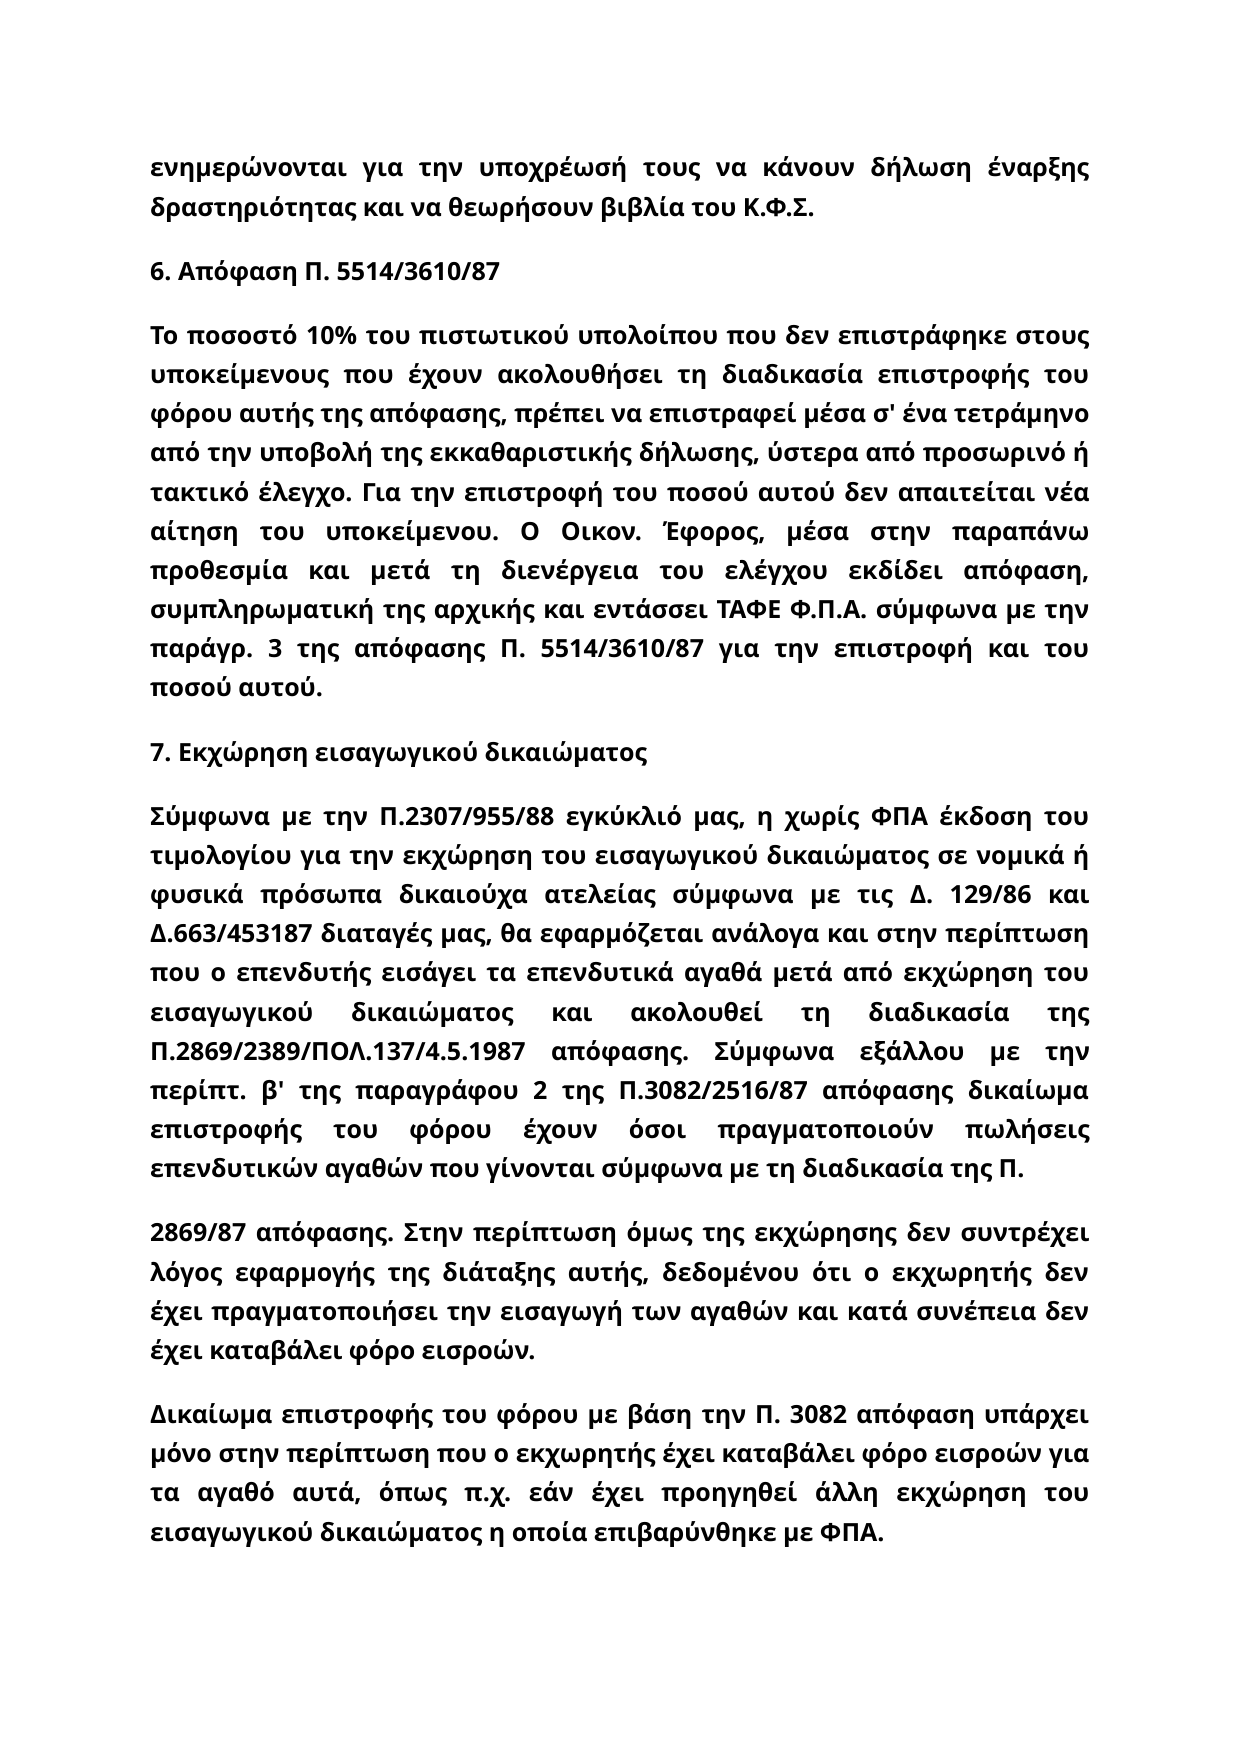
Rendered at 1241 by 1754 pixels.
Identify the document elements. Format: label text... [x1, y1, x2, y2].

text 7. Εκχώρηση εισαγωγικού δικαιώματος [150, 734, 1090, 768]
text 6. Απόφαση Π. 5514/3610/87 [150, 253, 1090, 287]
text ενημερώνονται για την υποχρέωσή τους να κάνουν δήλωση έναρξης δραστηριότητας και να θεωρήσουν βιβλία του Κ.Φ.Σ. [150, 150, 1090, 223]
text Σύμφωνα με την Π.2307/955/88 εγκύκλιό μας, η χωρίς ΦΠΑ έκδοση του τιμολογίου για την εκχώρηση του εισαγωγικού δικαιώματος σε νομικά ή φυσικά πρόσωπα δικαιούχα ατελείας σύμφωνα με τις Δ. 129/86 και Δ.663/453187 διαταγές μας, θα εφαρμόζεται ανάλογα και στην περίπτωση που ο επενδυτής εισάγει τα επενδυτικά αγαθά μετά από εκχώρηση του εισαγωγικού δικαιώματος και ακολουθεί τη διαδικασία της Π.2869/2389/ΠΟΛ.137/4.5.1987 απόφασης. Σύμφωνα εξάλλου με την περίπτ. β' της παραγράφου 2 της Π.3082/2516/87 απόφασης δικαίωμα επιστροφής του φόρου έχουν όσοι πραγματοποιούν πωλήσεις επενδυτικών αγαθών που γίνονται σύμφωνα με τη διαδικασία της Π. [150, 798, 1090, 1185]
text Το ποσοστό 10% του πιστωτικού υπολοίπου που δεν επιστράφηκε στους υποκείμενους που έχουν ακολουθήσει τη διαδικασία επιστροφής του φόρου αυτής της απόφασης, πρέπει να επιστραφεί μέσα σ' ένα τετράμηνο από την υποβολή της εκκαθαριστικής δήλωσης, ύστερα από προσωρινό ή τακτικό έλεγχο. Για την επιστροφή του ποσού αυτού δεν απαιτείται νέα αίτηση του υποκείμενου. Ο Οικον. Έφορος, μέσα στην παραπάνω προθεσμία και μετά τη διενέργεια του ελέγχου εκδίδει απόφαση, συμπληρωματική της αρχικής και εντάσσει ΤΑΦΕ Φ.Π.Α. σύμφωνα με την παράγρ. 3 της απόφασης Π. 5514/3610/87 για την επιστροφή και του ποσού αυτού. [150, 317, 1090, 704]
text Δικαίωμα επιστροφής του φόρου με βάση την Π. 3082 απόφαση υπάρχει μόνο στην περίπτωση που ο εκχωρητής έχει καταβάλει φόρο εισροών για τα αγαθό αυτά, όπως π.χ. εάν έχει προηγηθεί άλλη εκχώρηση του εισαγωγικού δικαιώματος η οποία επιβαρύνθηκε με ΦΠΑ. [150, 1397, 1090, 1548]
text 2869/87 απόφασης. Στην περίπτωση όμως της εκχώρησης δεν συντρέχει λόγος εφαρμογής της διάταξης αυτής, δεδομένου ότι ο εκχωρητής δεν έχει πραγματοποιήσει την εισαγωγή των αγαθών και κατά συνέπεια δεν έχει καταβάλει φόρο εισροών. [150, 1215, 1090, 1367]
